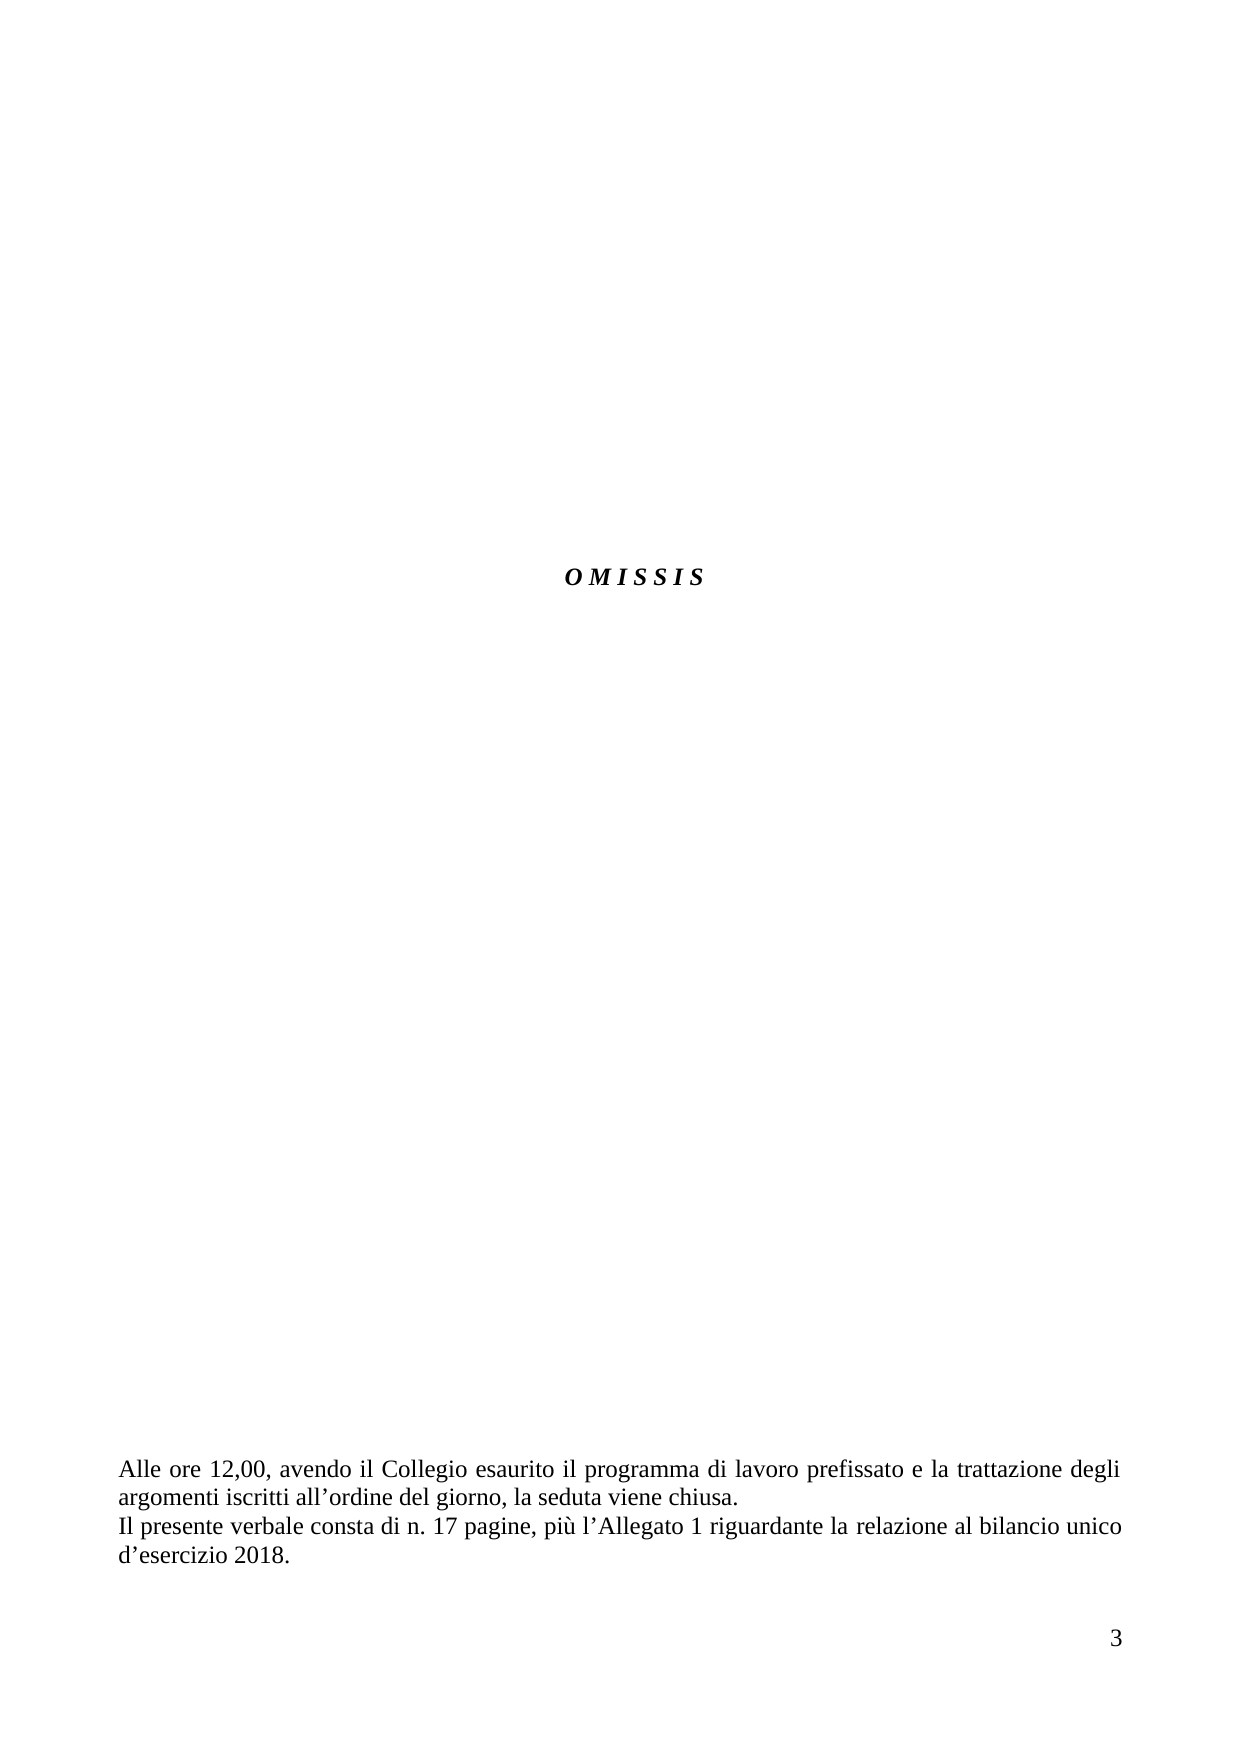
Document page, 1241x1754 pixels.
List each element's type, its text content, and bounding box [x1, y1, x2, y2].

text Il presente verbale consta di n. 17 pagine, più l’Allegato 1 riguardante la relazione al bilancio unico d’esercizio 2018. [118, 1511, 1122, 1569]
text Alle ore 12,00, avendo il Collegio esaurito il programma di lavoro prefissato e la trattazione degli argomenti iscritti all’ordine del giorno, la seduta viene chiusa. [118, 1454, 1122, 1511]
text O M I S S I S [148, 562, 1122, 591]
